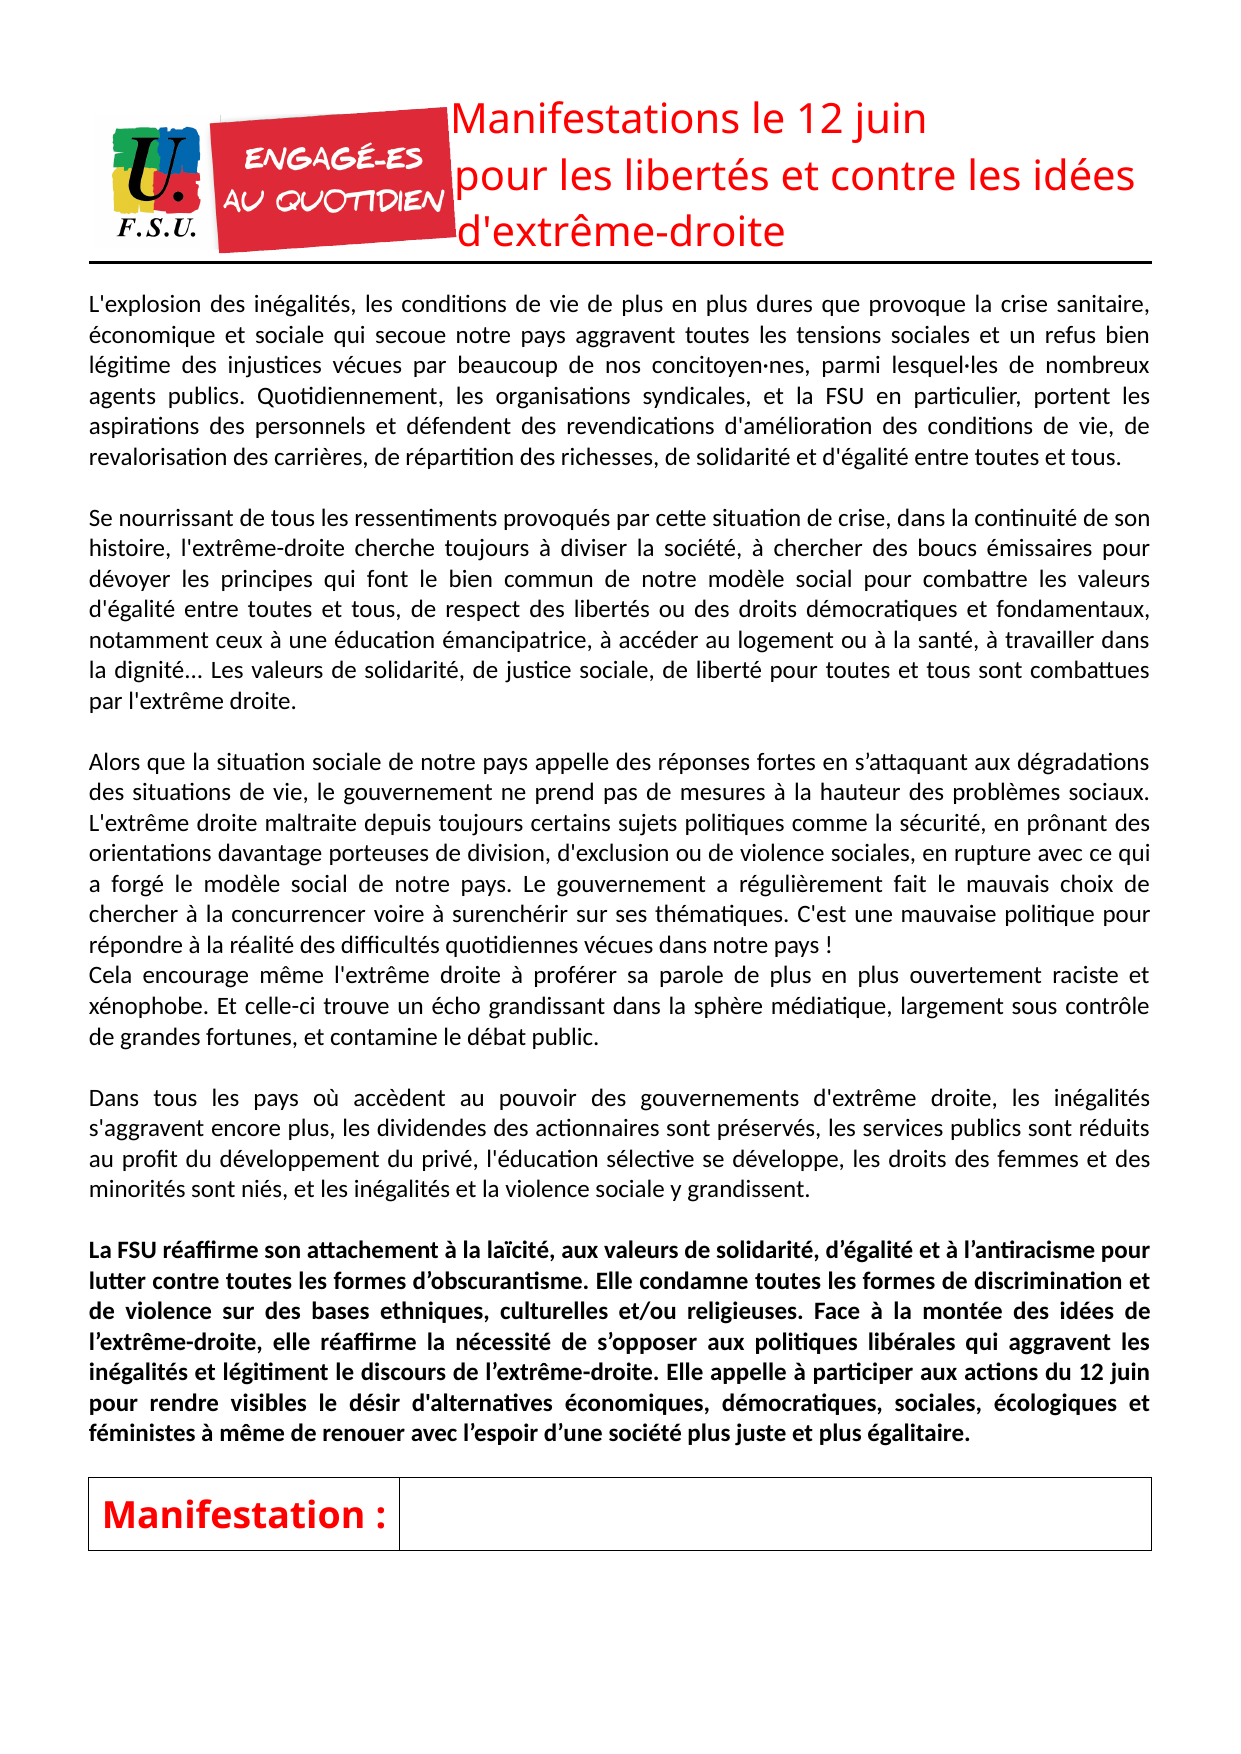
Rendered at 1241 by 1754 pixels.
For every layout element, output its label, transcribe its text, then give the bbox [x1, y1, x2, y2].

table_header Manifestation : [89, 1478, 399, 1550]
text La FSU réaffirme son attachement à la laïcité, aux valeurs de solidarité, d’égalité et à l’antiracisme pour lutter contre toutes les formes d’obscurantisme. Elle condamne toutes les formes de discrimination et de violence sur des bases ethniques, culturelles et/ou religieuses. Face à la montée des idées de l’extrême-droite, elle réaffirme la nécessité de s’opposer aux politiques libérales qui aggravent les inégalités et légitiment le discours de l’extrême-droite. Elle appelle à participer aux actions du 12 juin pour rendre visibles le désir d'alternatives économiques, démocratiques, sociales, écologiques et féministes à même de renouer avec l’espoir d’une société plus juste et plus égalitaire. [89, 1234, 1152, 1448]
table_header [400, 1478, 1151, 1550]
text pour les libertés et contre les idées d'extrême-droite [89, 145, 1152, 261]
text Manifestations le 12 juin [89, 89, 1152, 145]
text Cela encourage même l'extrême droite à proférer sa parole de plus en plus ouvertement raciste et xénophobe. Et celle-ci trouve un écho grandissant dans la sphère médiatique, largement sous contrôle de grandes fortunes, et contamine le débat public. [89, 960, 1152, 1051]
text Alors que la situation sociale de notre pays appelle des réponses fortes en s’attaquant aux dégradations des situations de vie, le gouvernement ne prend pas de mesures à la hauteur des problèmes sociaux. L'extrême droite maltraite depuis toujours certains sujets politiques comme la sécurité, en prônant des orientations davantage porteuses de division, d'exclusion ou de violence sociales, en rupture avec ce qui a forgé le modèle social de notre pays. Le gouvernement a régulièrement fait le mauvais choix de chercher à la concurrencer voire à surenchérir sur ses thématiques. C'est une mauvaise politique pour répondre à la réalité des difficultés quotidiennes vécues dans notre pays ! [89, 746, 1152, 960]
text Se nourrissant de tous les ressentiments provoqués par cette situation de crise, dans la continuité de son histoire, l'extrême-droite cherche toujours à diviser la société, à chercher des boucs émissaires pour dévoyer les principes qui font le bien commun de notre modèle social pour combattre les valeurs d'égalité entre toutes et tous, de respect des libertés ou des droits démocratiques et fondamentaux, notamment ceux à une éducation émancipatrice, à accéder au logement ou à la santé, à travailler dans la dignité... Les valeurs de solidarité, de justice sociale, de liberté pour toutes et tous sont combattues par l'extrême droite. [89, 502, 1152, 716]
text Dans tous les pays où accèdent au pouvoir des gouvernements d'extrême droite, les inégalités s'aggravent encore plus, les dividendes des actionnaires sont préservés, les services publics sont réduits au profit du développement du privé, l'éducation sélective se développe, les droits des femmes et des minorités sont niés, et les inégalités et la violence sociale y grandissent. [89, 1082, 1152, 1204]
text L'explosion des inégalités, les conditions de vie de plus en plus dures que provoque la crise sanitaire, économique et sociale qui secoue notre pays aggravent toutes les tensions sociales et un refus bien légitime des injustices vécues par beaucoup de nos concitoyen·nes, parmi lesquel·les de nombreux agents publics. Quotidiennement, les organisations syndicales, et la FSU en particulier, portent les aspirations des personnels et défendent des revendications d'amélioration des conditions de vie, de revalorisation des carrières, de répartition des richesses, de solidarité et d'égalité entre toutes et tous. [89, 288, 1152, 471]
